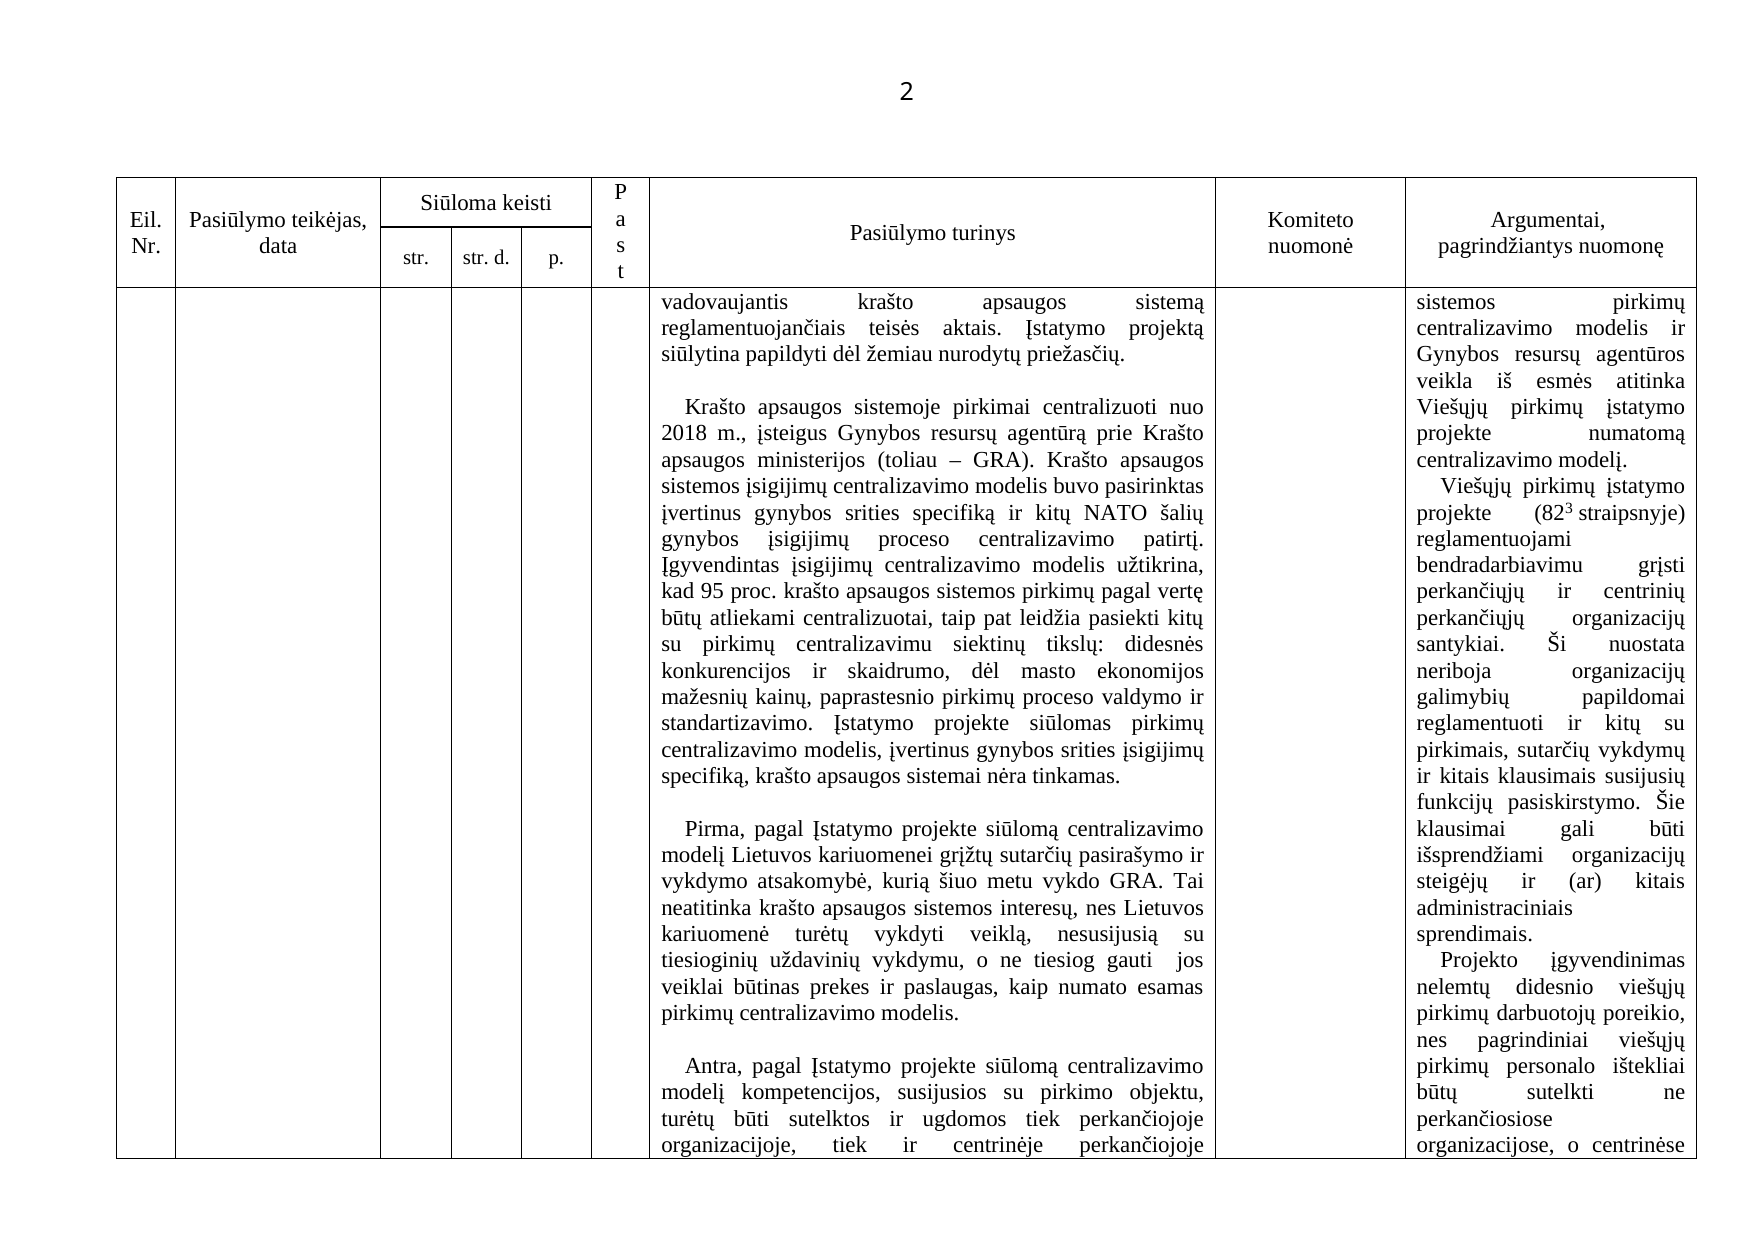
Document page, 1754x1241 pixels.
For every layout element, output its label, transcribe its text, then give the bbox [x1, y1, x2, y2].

table_cell [117, 288, 175, 1157]
table_header Pastabos [592, 178, 649, 287]
table_header Pasiūlymo teikėjas, data [176, 178, 380, 287]
table_cell vadovaujantis krašto apsaugos sistemą reglamentuojančiais teisės aktais. Įstatymo projektą siūlytina papildyti dėl žemiau nurodytų priežasčių. Krašto apsaugos sistemoje pirkimai centralizuoti nuo 2018 m., įsteigus Gynybos resursų agentūrą prie Krašto apsaugos ministerijos (toliau – GRA). Krašto apsaugos sistemos įsigijimų centralizavimo modelis buvo pasirinktas įvertinus gynybos srities specifiką ir kitų NATO šalių gynybos įsigijimų proceso centralizavimo patirtį. Įgyvendintas įsigijimų centralizavimo modelis užtikrina, kad 95 proc. krašto apsaugos sistemos pirkimų pagal vertę būtų atliekami centralizuotai, taip pat leidžia pasiekti kitų su pirkimų centralizavimu siektinų tikslų: didesnės konkurencijos ir skaidrumo, dėl masto ekonomijos mažesnių kainų, paprastesnio pirkimų proceso valdymo ir standartizavimo. Įstatymo projekte siūlomas pirkimų centralizavimo modelis, įvertinus gynybos srities įsigijimų specifiką, krašto apsaugos sistemai nėra tinkamas. Pirma, pagal Įstatymo projekte siūlomą centralizavimo modelį Lietuvos kariuomenei grįžtų sutarčių pasirašymo ir vykdymo atsakomybė, kurią šiuo metu vykdo GRA. Tai neatitinka krašto apsaugos sistemos interesų, nes Lietuvos kariuomenė turėtų vykdyti veiklą, nesusijusią su tiesioginių uždavinių vykdymu, o ne tiesiog gauti jos veiklai būtinas prekes ir paslaugas, kaip numato esamas pirkimų centralizavimo modelis. Antra, pagal Įstatymo projekte siūlomą centralizavimo modelį kompetencijos, susijusios su pirkimo objektu, turėtų būti sutelktos ir ugdomos tiek perkančiojoje organizacijoje, tiek ir centrinėje perkančiojoje [650, 288, 1215, 1157]
table_cell [522, 288, 591, 1157]
table_header Pasiūlymo turinys [650, 178, 1215, 287]
table_cell str. [381, 228, 451, 287]
table_cell [381, 288, 451, 1157]
table_header Argumentai, pagrindžiantys nuomonę [1406, 178, 1696, 287]
table_cell sistemos pirkimų centralizavimo modelis ir Gynybos resursų agentūros veikla iš esmės atitinka Viešųjų pirkimų įstatymo projekte numatomą centralizavimo modelį. Viešųjų pirkimų įstatymo projekte (823 straipsnyje) reglamentuojami bendradarbiavimu grįsti perkančiųjų ir centrinių perkančiųjų organizacijų santykiai. Ši nuostata neriboja organizacijų galimybių papildomai reglamentuoti ir kitų su pirkimais, sutarčių vykdymų ir kitais klausimais susijusių funkcijų pasiskirstymo. Šie klausimai gali būti išsprendžiami organizacijų steigėjų ir (ar) kitais administraciniais sprendimais. Projekto įgyvendinimas nelemtų didesnio viešųjų pirkimų darbuotojų poreikio, nes pagrindiniai viešųjų pirkimų personalo ištekliai būtų sutelkti ne perkančiosiose organizacijose, o centrinėse [1406, 288, 1696, 1157]
table_cell [1216, 288, 1405, 1157]
table_cell [592, 288, 649, 1157]
table_header Siūloma keisti [381, 178, 591, 226]
table_cell p. [522, 228, 591, 287]
table_cell [452, 288, 521, 1157]
table_header Eil. Nr. [117, 178, 175, 287]
table_header Komiteto nuomonė [1216, 178, 1405, 287]
table_cell str. d. [452, 228, 521, 287]
table_cell [176, 288, 380, 1157]
